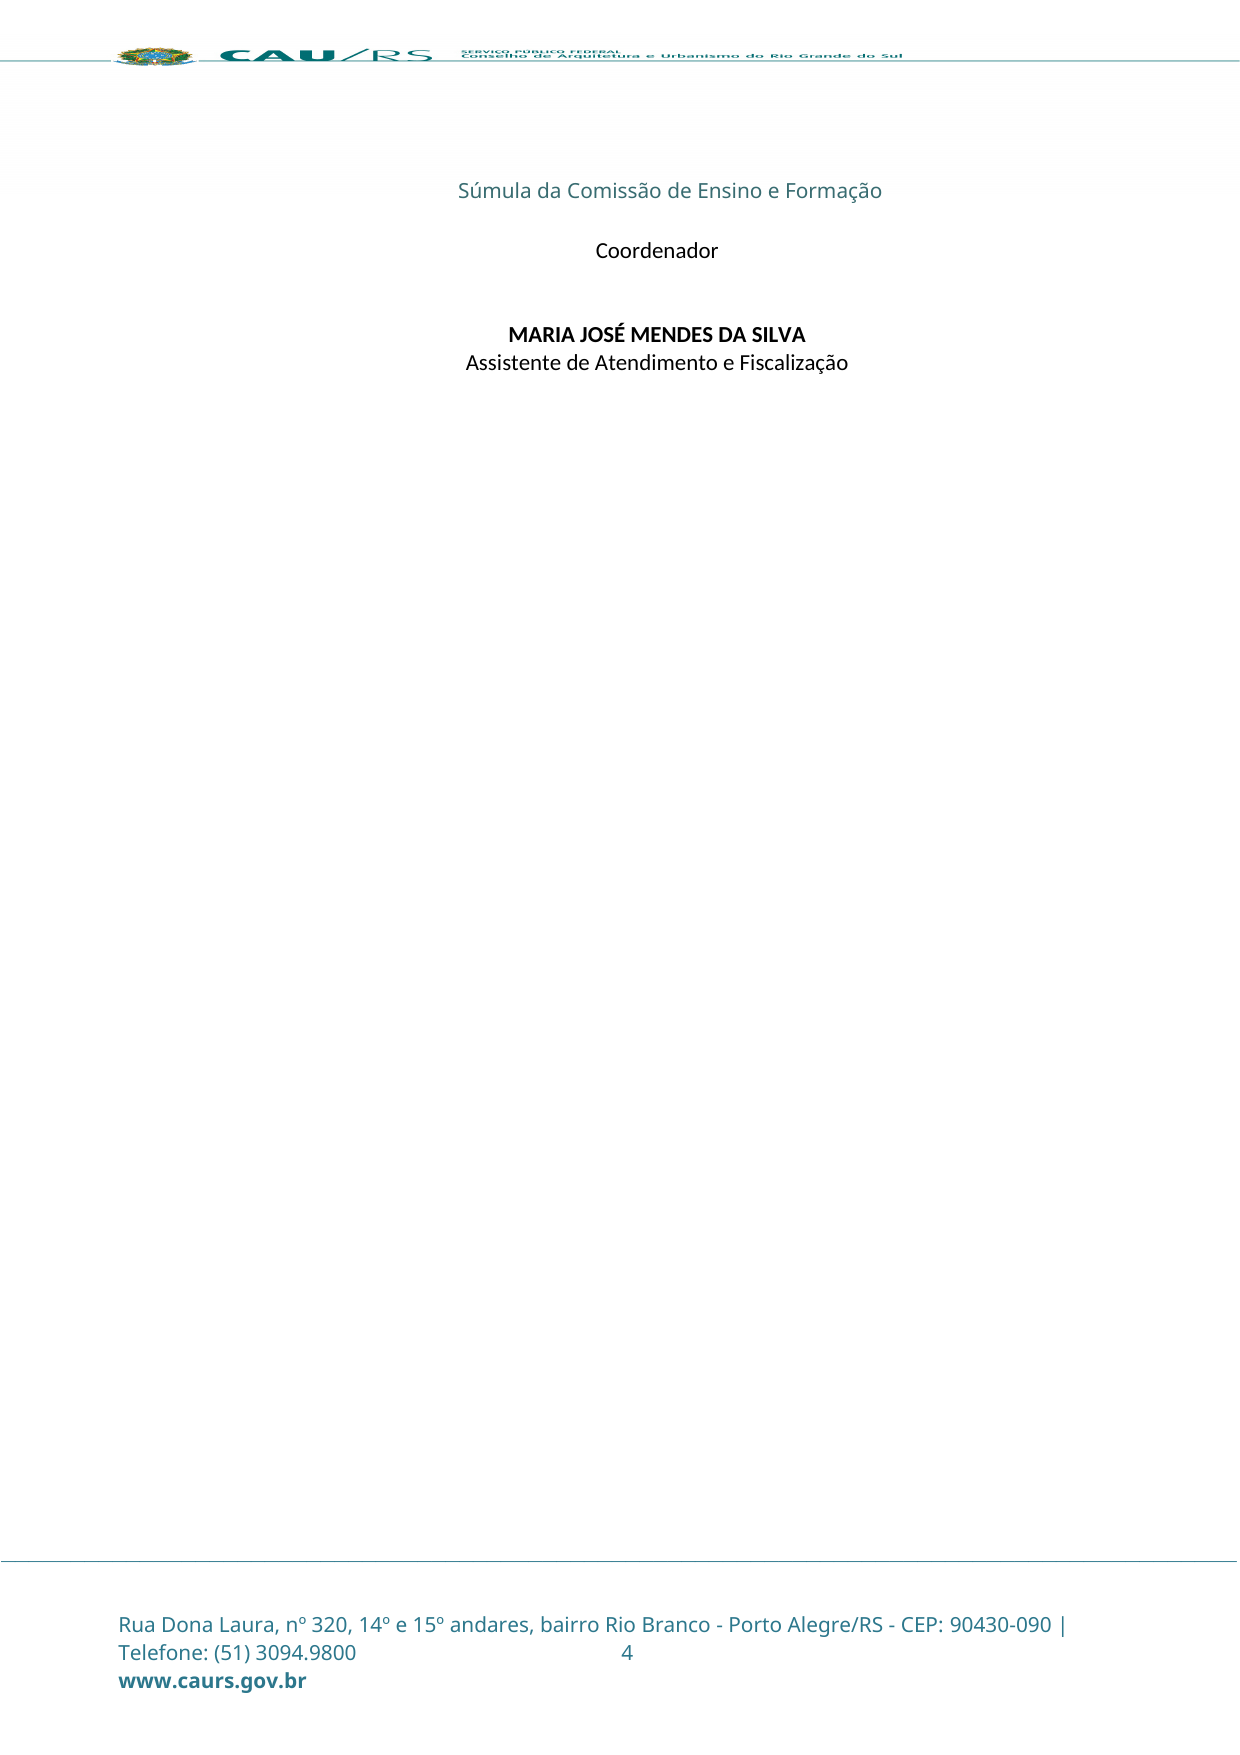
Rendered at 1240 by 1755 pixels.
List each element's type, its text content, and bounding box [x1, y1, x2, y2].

table_header Coordenador [177, 236, 1137, 264]
table_cell [177, 292, 1137, 320]
table_cell MARIA JOSÉ MENDES DA SILVA Assistente de Atendimento e Fiscalização [177, 320, 1137, 385]
table_cell [177, 264, 1137, 292]
